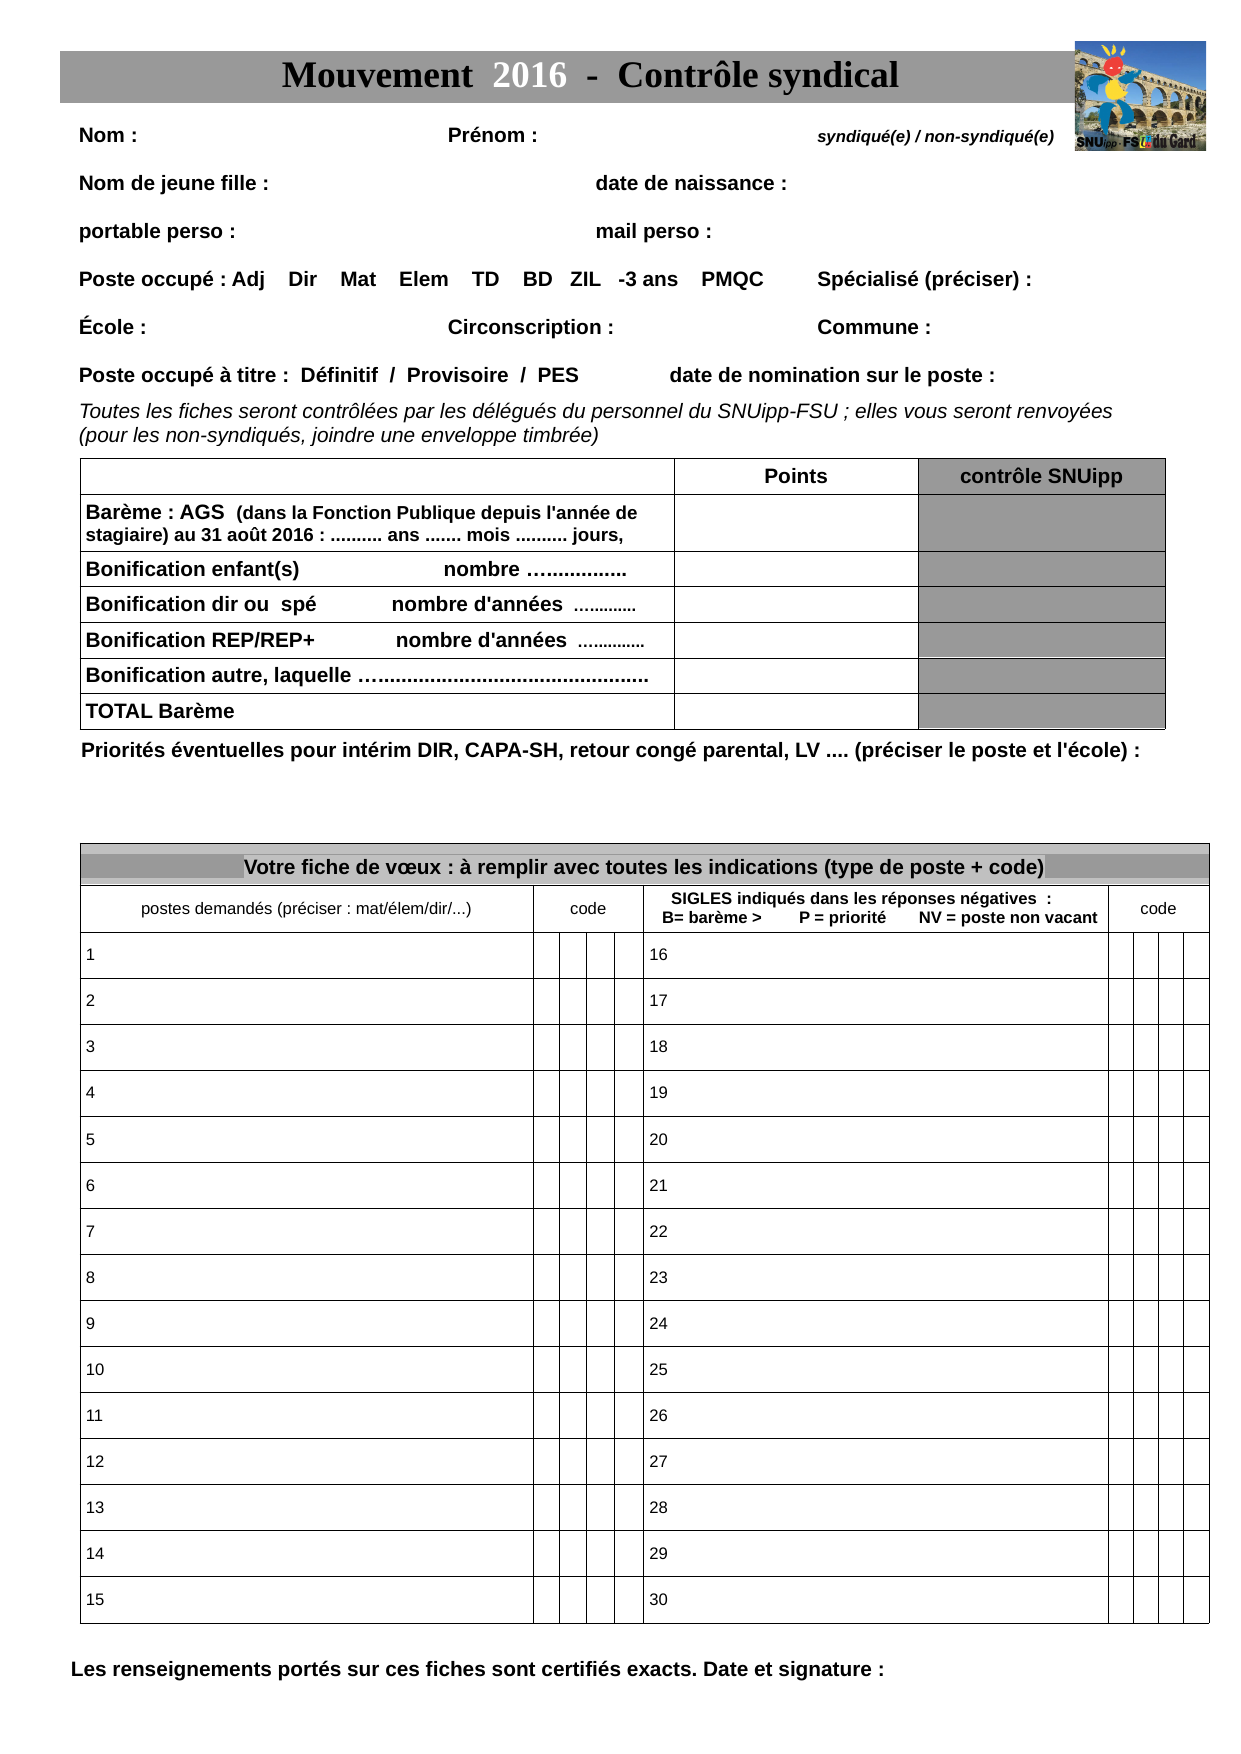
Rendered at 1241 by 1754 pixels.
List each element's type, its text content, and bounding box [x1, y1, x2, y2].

table_cell 5 [81, 1117, 533, 1162]
table_cell [560, 1025, 586, 1070]
table_cell [615, 1577, 643, 1622]
table_cell 7 [81, 1209, 533, 1254]
table_cell [534, 1025, 559, 1070]
table_cell [1184, 933, 1209, 978]
table_cell 6 [81, 1163, 533, 1208]
table_cell [534, 933, 559, 978]
table_cell Bonification enfant(s) nombre ….............. [81, 552, 674, 586]
table_cell [1134, 1071, 1158, 1116]
table_cell [560, 1255, 586, 1300]
table_cell [587, 1163, 614, 1208]
table_cell 8 [81, 1255, 533, 1300]
table_header Votre fiche de vœux : à remplir avec toutes les indications (type de poste + code) [81, 844, 1209, 854]
table_cell [587, 1301, 614, 1346]
table_cell [615, 1025, 643, 1070]
table_cell [1134, 1163, 1158, 1208]
table_cell [615, 1347, 643, 1392]
table_cell [615, 1163, 643, 1208]
table_cell [1109, 1163, 1133, 1208]
text École : Circonscription : Commune : [78, 303, 1155, 338]
table_cell [560, 1117, 586, 1162]
table_cell Barème : AGS (dans la Fonction Publique depuis l'année de stagiaire) au 31 août 2016 : .......... ans ....... mois .......... jours, [81, 495, 674, 551]
table_cell [560, 1531, 586, 1576]
table_cell [560, 1439, 586, 1484]
table_cell 12 [81, 1439, 533, 1484]
table_cell [1184, 1255, 1209, 1300]
table_cell [615, 1301, 643, 1346]
table_cell 16 [644, 933, 1108, 978]
table_cell [1109, 1117, 1133, 1162]
table_cell [675, 694, 918, 728]
table_cell [1134, 1439, 1158, 1484]
table_cell 17 [644, 979, 1108, 1024]
table_cell [1109, 1439, 1133, 1484]
table_cell [919, 694, 1165, 728]
table_cell [615, 1255, 643, 1300]
table_cell [1184, 1163, 1209, 1208]
table_cell code [1109, 886, 1209, 932]
table_cell [1134, 1255, 1158, 1300]
table_cell [1184, 1117, 1209, 1162]
table_cell 23 [644, 1255, 1108, 1300]
table_cell [587, 1025, 614, 1070]
table_cell 10 [81, 1347, 533, 1392]
table_cell 20 [644, 1117, 1108, 1162]
table_cell 1 [81, 933, 533, 978]
text portable perso : mail perso : [78, 207, 1155, 243]
table_cell [587, 1393, 614, 1438]
table_cell 18 [644, 1025, 1108, 1070]
table_cell Bonification dir ou spé nombre d'années ….......... [81, 587, 674, 622]
table_cell [1134, 1209, 1158, 1254]
table_cell [534, 1347, 559, 1392]
table_cell [1134, 1531, 1158, 1576]
table_cell [1184, 1485, 1209, 1530]
table_header [81, 459, 674, 494]
table_cell [534, 979, 559, 1024]
table_cell [534, 1393, 559, 1438]
table_cell [1159, 1071, 1183, 1116]
table_cell [675, 659, 918, 693]
text Nom de jeune fille : date de naissance : [78, 159, 1155, 195]
table_cell [1159, 1301, 1183, 1346]
table_cell [919, 587, 1165, 622]
table_cell 15 [81, 1577, 533, 1622]
table_cell [560, 1393, 586, 1438]
table_cell [675, 552, 918, 586]
text Les renseignements portés sur ces fiches sont certifiés exacts. Date et signature : [71, 1646, 1220, 1681]
table_cell 25 [644, 1347, 1108, 1392]
table_cell [1109, 1347, 1133, 1392]
table_cell [1109, 933, 1133, 978]
table_cell Bonification autre, laquelle …............................................... [81, 659, 674, 693]
table_cell Bonification REP/REP+ nombre d'années …........... [81, 623, 674, 657]
table_cell [534, 1531, 559, 1576]
table_cell [615, 1485, 643, 1530]
table_cell [587, 979, 614, 1024]
table_cell [534, 1071, 559, 1116]
table_cell [1134, 1117, 1158, 1162]
table_cell [1134, 1485, 1158, 1530]
table_cell [1109, 1209, 1133, 1254]
table_cell 28 [644, 1485, 1108, 1530]
table_cell [587, 1117, 614, 1162]
table_cell SIGLES indiqués dans les réponses négatives : B= barème > P = priorité NV = poste non vacant [644, 886, 1108, 932]
table_cell [615, 1393, 643, 1438]
table_cell [587, 1071, 614, 1116]
table_cell [587, 1439, 614, 1484]
table_cell [534, 1117, 559, 1162]
table_cell 2 [81, 979, 533, 1024]
table_cell [1159, 933, 1183, 978]
table_cell 14 [81, 1531, 533, 1576]
table_cell [1159, 1209, 1183, 1254]
table_cell [534, 1209, 559, 1254]
table_cell [1159, 1255, 1183, 1300]
table_cell [1134, 933, 1158, 978]
table_cell [534, 1163, 559, 1208]
table_cell [1184, 979, 1209, 1024]
table_cell [1134, 1577, 1158, 1622]
table_cell [587, 1485, 614, 1530]
table_cell [919, 552, 1165, 586]
table_cell [560, 1071, 586, 1116]
table_cell [1159, 1347, 1183, 1392]
text Poste occupé : Adj Dir Mat Elem TD BD ZIL -3 ans PMQC Spécialisé (préciser) : [78, 255, 1155, 291]
table_cell [1134, 1025, 1158, 1070]
table_cell [1184, 1071, 1209, 1116]
table_cell [675, 587, 918, 622]
table_header Points [675, 459, 918, 494]
table_cell [919, 659, 1165, 693]
table_cell [534, 1255, 559, 1300]
table_cell 19 [644, 1071, 1108, 1116]
table_cell [1184, 1439, 1209, 1484]
table_cell 3 [81, 1025, 533, 1070]
table_cell [1159, 1577, 1183, 1622]
table_cell [1159, 979, 1183, 1024]
table_cell [560, 1485, 586, 1530]
table_cell [1109, 1025, 1133, 1070]
table_cell [560, 1301, 586, 1346]
table_cell [919, 623, 1165, 657]
table_cell [1159, 1117, 1183, 1162]
table_header contrôle SNUipp [919, 459, 1165, 494]
table_cell [1134, 1301, 1158, 1346]
table_cell [615, 1531, 643, 1576]
table_cell [1109, 979, 1133, 1024]
table_cell [615, 1117, 643, 1162]
table_cell [1109, 1255, 1133, 1300]
table_cell [615, 1439, 643, 1484]
table_cell 22 [644, 1209, 1108, 1254]
table_cell [560, 979, 586, 1024]
table_cell TOTAL Barème [81, 694, 674, 728]
table_cell 29 [644, 1531, 1108, 1576]
table_cell postes demandés (préciser : mat/élem/dir/...) [81, 886, 533, 932]
table_cell [1134, 1347, 1158, 1392]
table_cell 26 [644, 1393, 1108, 1438]
table_cell [1109, 1393, 1133, 1438]
table_cell [534, 1577, 559, 1622]
table_cell [1159, 1485, 1183, 1530]
table_cell [1184, 1301, 1209, 1346]
text Nom : Prénom : syndiqué(e) / non-syndiqué(e) [78, 111, 1074, 147]
table_cell [1134, 1393, 1158, 1438]
table_cell [615, 979, 643, 1024]
table_cell [1159, 1393, 1183, 1438]
text Mouvement 2016 - Contrôle syndical [61, 53, 1074, 96]
table_cell [1109, 1485, 1133, 1530]
table_cell [1109, 1301, 1133, 1346]
table_cell [534, 1439, 559, 1484]
table_cell [615, 933, 643, 978]
table_cell 9 [81, 1301, 533, 1346]
table_cell [587, 1577, 614, 1622]
table_cell [675, 495, 918, 551]
table_cell 24 [644, 1301, 1108, 1346]
table_cell [534, 1301, 559, 1346]
table_cell 30 [644, 1577, 1108, 1622]
table_cell [1134, 979, 1158, 1024]
table_cell 4 [81, 1071, 533, 1116]
table_cell [1159, 1439, 1183, 1484]
table_cell [1159, 1163, 1183, 1208]
table_cell [587, 933, 614, 978]
table_cell [1109, 1577, 1133, 1622]
text Poste occupé à titre : Définitif / Provisoire / PES date de nomination sur le poste : [78, 351, 1155, 386]
table_cell [560, 933, 586, 978]
table_cell 11 [81, 1393, 533, 1438]
table_cell code [534, 886, 643, 932]
table_cell [587, 1209, 614, 1254]
table_cell [560, 1347, 586, 1392]
table_header Votre fiche de vœux : à remplir avec toutes les indications (type de poste + code) [81, 878, 1209, 884]
table_cell [560, 1209, 586, 1254]
table_cell [1184, 1209, 1209, 1254]
table_cell [1109, 1071, 1133, 1116]
table_cell 21 [644, 1163, 1108, 1208]
table_cell [560, 1577, 586, 1622]
table_cell [1159, 1531, 1183, 1576]
table_cell [587, 1531, 614, 1576]
table_cell [587, 1255, 614, 1300]
table_cell 13 [81, 1485, 533, 1530]
table_cell [560, 1163, 586, 1208]
table_cell [534, 1485, 559, 1530]
table_cell [919, 495, 1165, 551]
table_cell [1109, 1531, 1133, 1576]
text Toutes les fiches seront contrôlées par les délégués du personnel du SNUipp-FSU ; elles vous seront renvoyées (pour les non-syndiqués, joindre une enveloppe timbrée) [78, 399, 1155, 446]
table_cell [1159, 1025, 1183, 1070]
table_cell [615, 1071, 643, 1116]
table_cell [1184, 1531, 1209, 1576]
table_cell [1184, 1393, 1209, 1438]
table_cell [1184, 1025, 1209, 1070]
table_cell [675, 623, 918, 657]
table_cell 27 [644, 1439, 1108, 1484]
table_cell [615, 1209, 643, 1254]
table_cell [587, 1347, 614, 1392]
table_cell [1184, 1347, 1209, 1392]
picture [1074, 41, 1207, 151]
table_cell [1184, 1577, 1209, 1622]
